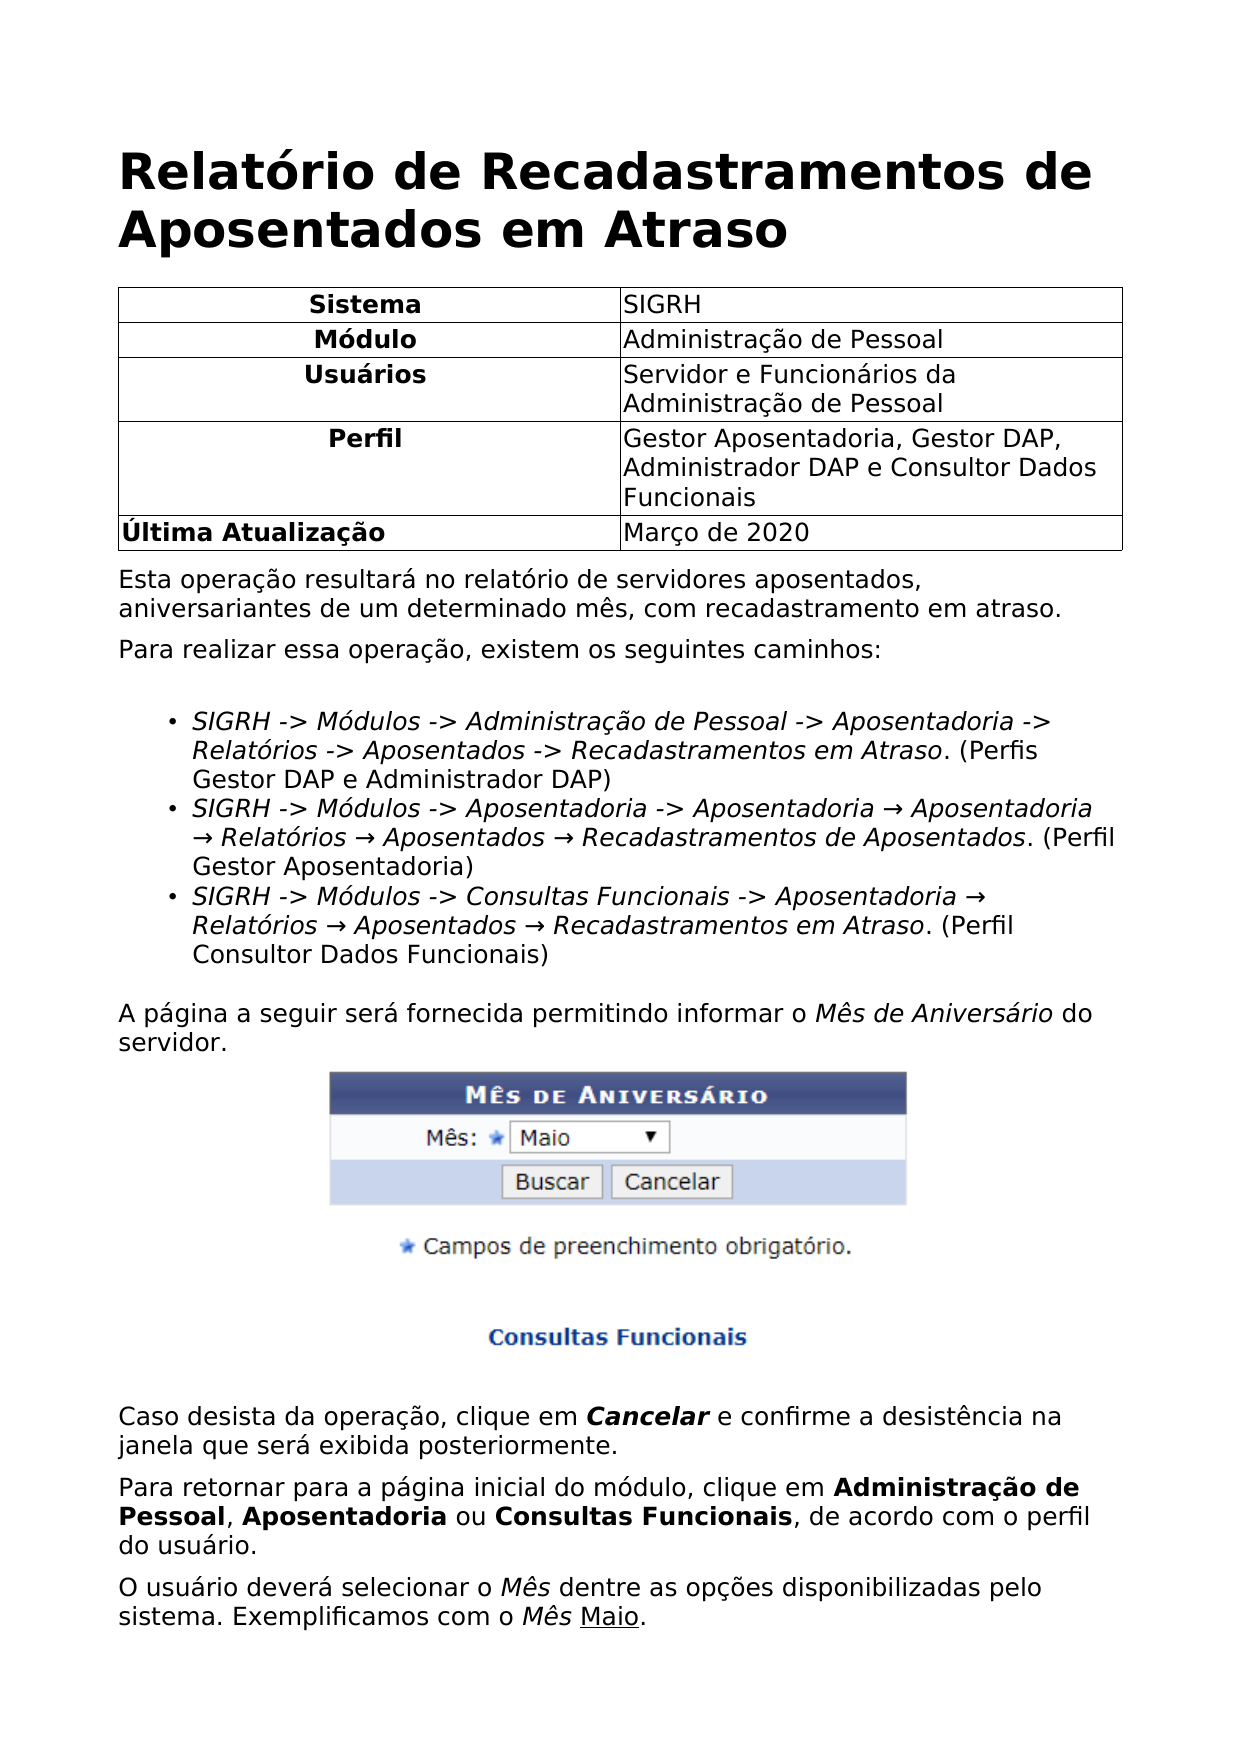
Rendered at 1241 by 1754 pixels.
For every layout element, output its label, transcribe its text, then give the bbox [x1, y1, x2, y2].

table_cell Usuários [119, 358, 620, 421]
table_cell Servidor e Funcionários da Administração de Pessoal [621, 358, 1122, 421]
text A página a seguir será fornecida permitindo informar o Mês de Aniversário do servidor. [118, 999, 1122, 1057]
table_header SIGRH [621, 288, 1122, 322]
text Caso desista da operação, clique em Cancelar e confirme a desistência na janela que será exibida posteriormente. [118, 1402, 1122, 1460]
table_cell Módulo [119, 323, 620, 357]
table_cell Gestor Aposentadoria, Gestor DAP, Administrador DAP e Consultor Dados Funcionais [621, 422, 1122, 515]
list SIGRH -> Módulos -> Administração de Pessoal -> Aposentadoria -> Relatórios -> Aposentados -> Recadastramentos em Atraso. (Perfis Gestor DAP e Administrador DAP) [177, 707, 1122, 794]
list SIGRH -> Módulos -> Aposentadoria -> Aposentadoria → Aposentadoria → Relatórios → Aposentados → Recadastramentos de Aposentados. (Perfil Gestor Aposentadoria) [177, 794, 1122, 882]
text Para realizar essa operação, existem os seguintes caminhos: [118, 636, 1122, 665]
table_cell Última Atualização [119, 516, 620, 550]
list SIGRH -> Módulos -> Consultas Funcionais -> Aposentadoria → Relatórios → Aposentados → Recadastramentos em Atraso. (Perfil Consultor Dados Funcionais) [177, 882, 1122, 969]
text O usuário deverá selecionar o Mês dentre as opções disponibilizadas pelo sistema. Exemplificamos com o Mês Maio. [118, 1573, 1122, 1631]
subtitle Relatório de Recadastramentos de Aposentados em Atraso [118, 143, 1122, 259]
table_cell Março de 2020 [621, 516, 1122, 550]
table_cell Administração de Pessoal [621, 323, 1122, 357]
text Para retornar para a página inicial do módulo, clique em Administração de Pessoal, Aposentadoria ou Consultas Funcionais, de acordo com o perfil do usuário. [118, 1473, 1122, 1560]
text Esta operação resultará no relatório de servidores aposentados, aniversariantes de um determinado mês, com recadastramento em atraso. [118, 565, 1122, 623]
table_cell Perfil [119, 422, 620, 515]
table_header Sistema [119, 288, 620, 322]
picture [311, 1069, 929, 1361]
